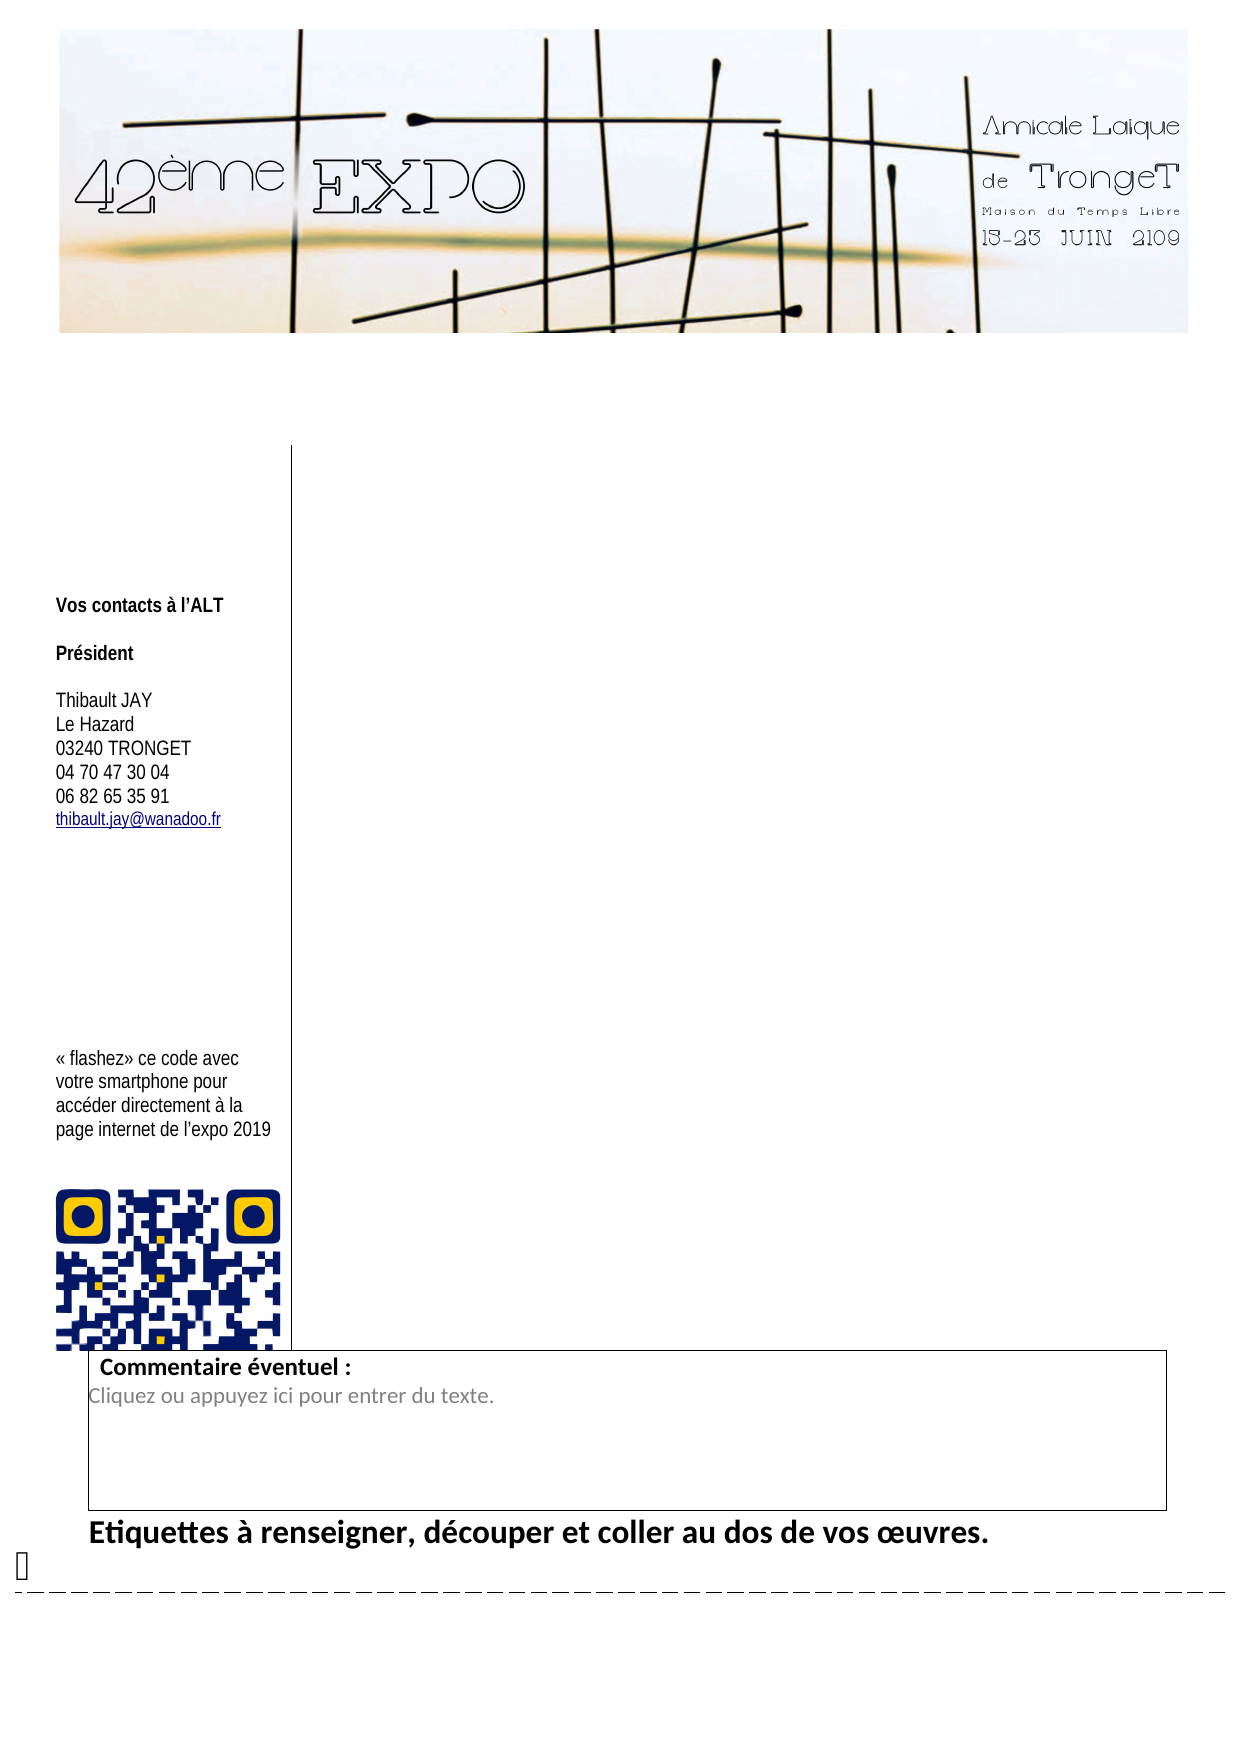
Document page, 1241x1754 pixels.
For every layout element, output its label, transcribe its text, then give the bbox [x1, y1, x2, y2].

text  [15, 1552, 1225, 1593]
text Etiquettes à renseigner, découper et coller au dos de vos œuvres. [89, 1511, 1152, 1552]
table_header Commentaire éventuel : Cliquez ou appuyez ici pour entrer du texte. [89, 1351, 1166, 1510]
